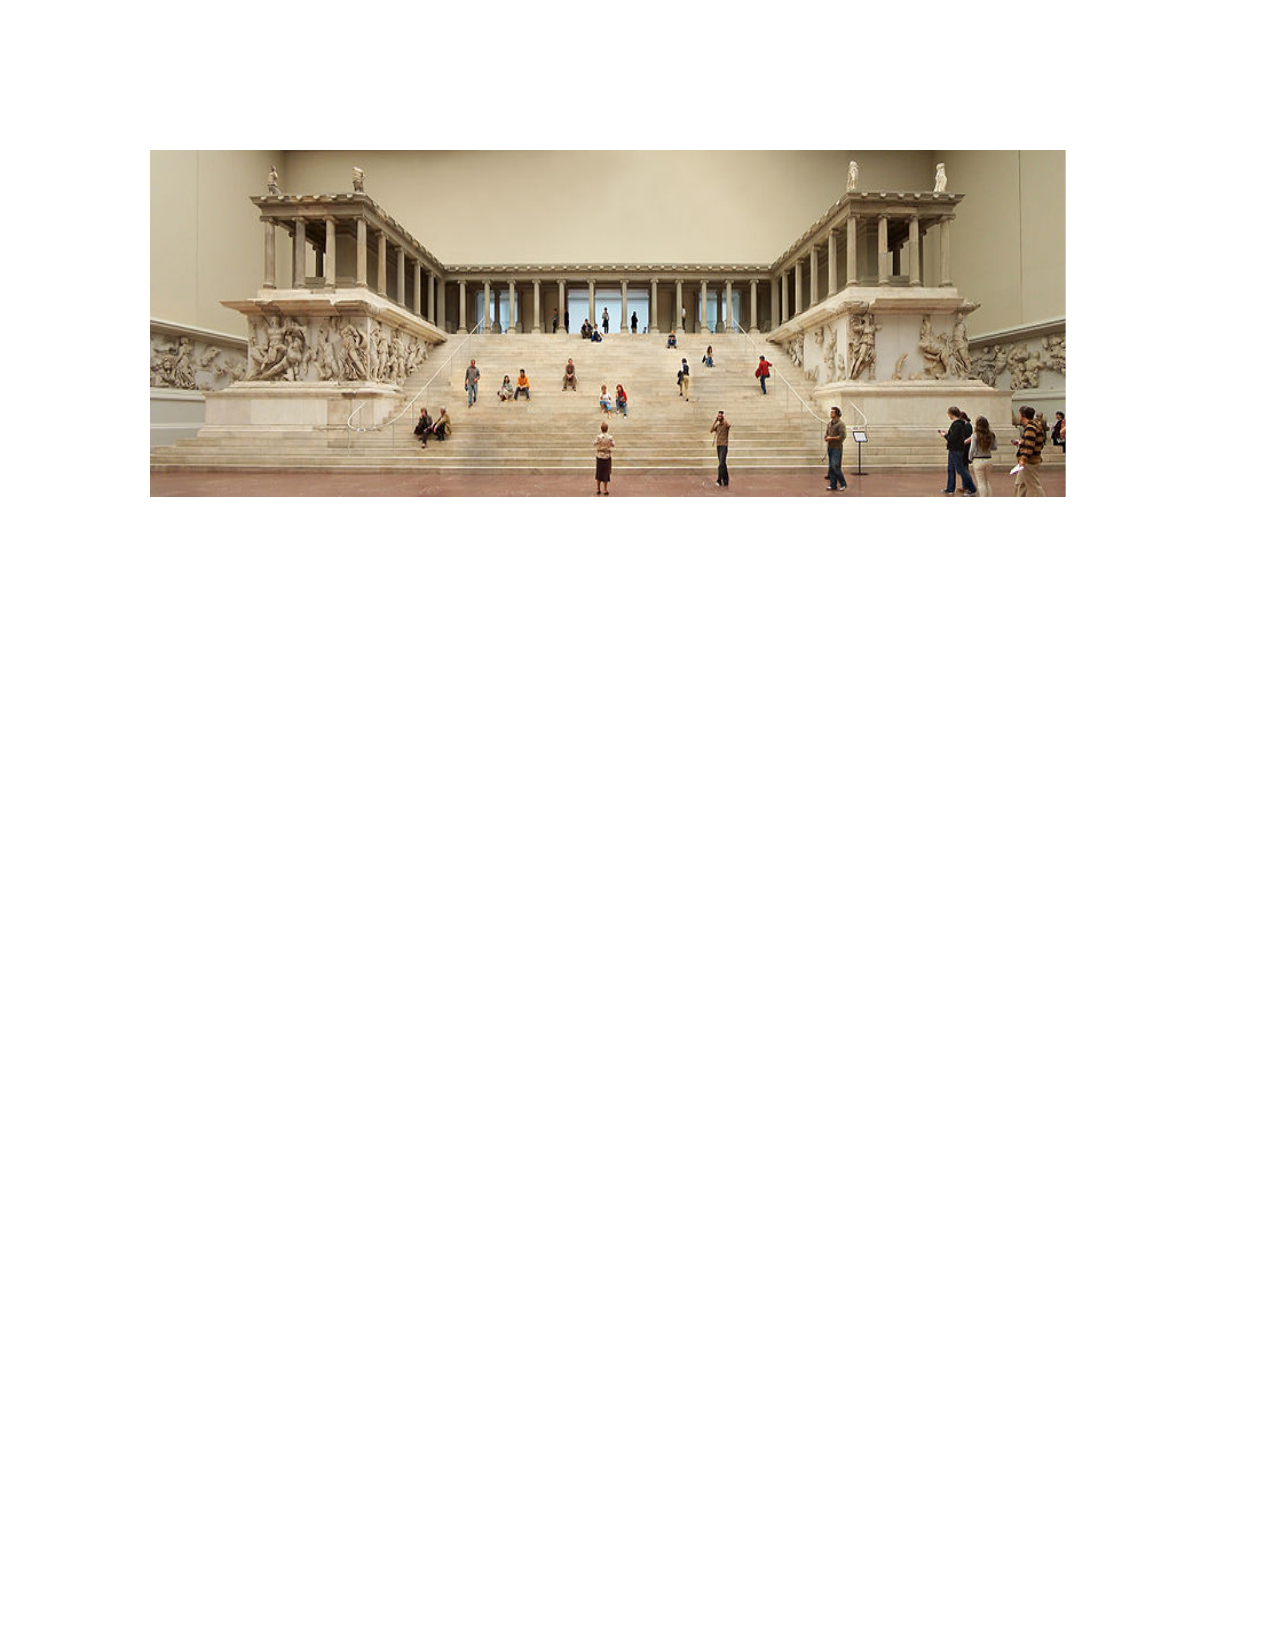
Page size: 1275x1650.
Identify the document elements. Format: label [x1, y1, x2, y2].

picture [150, 150, 1066, 497]
